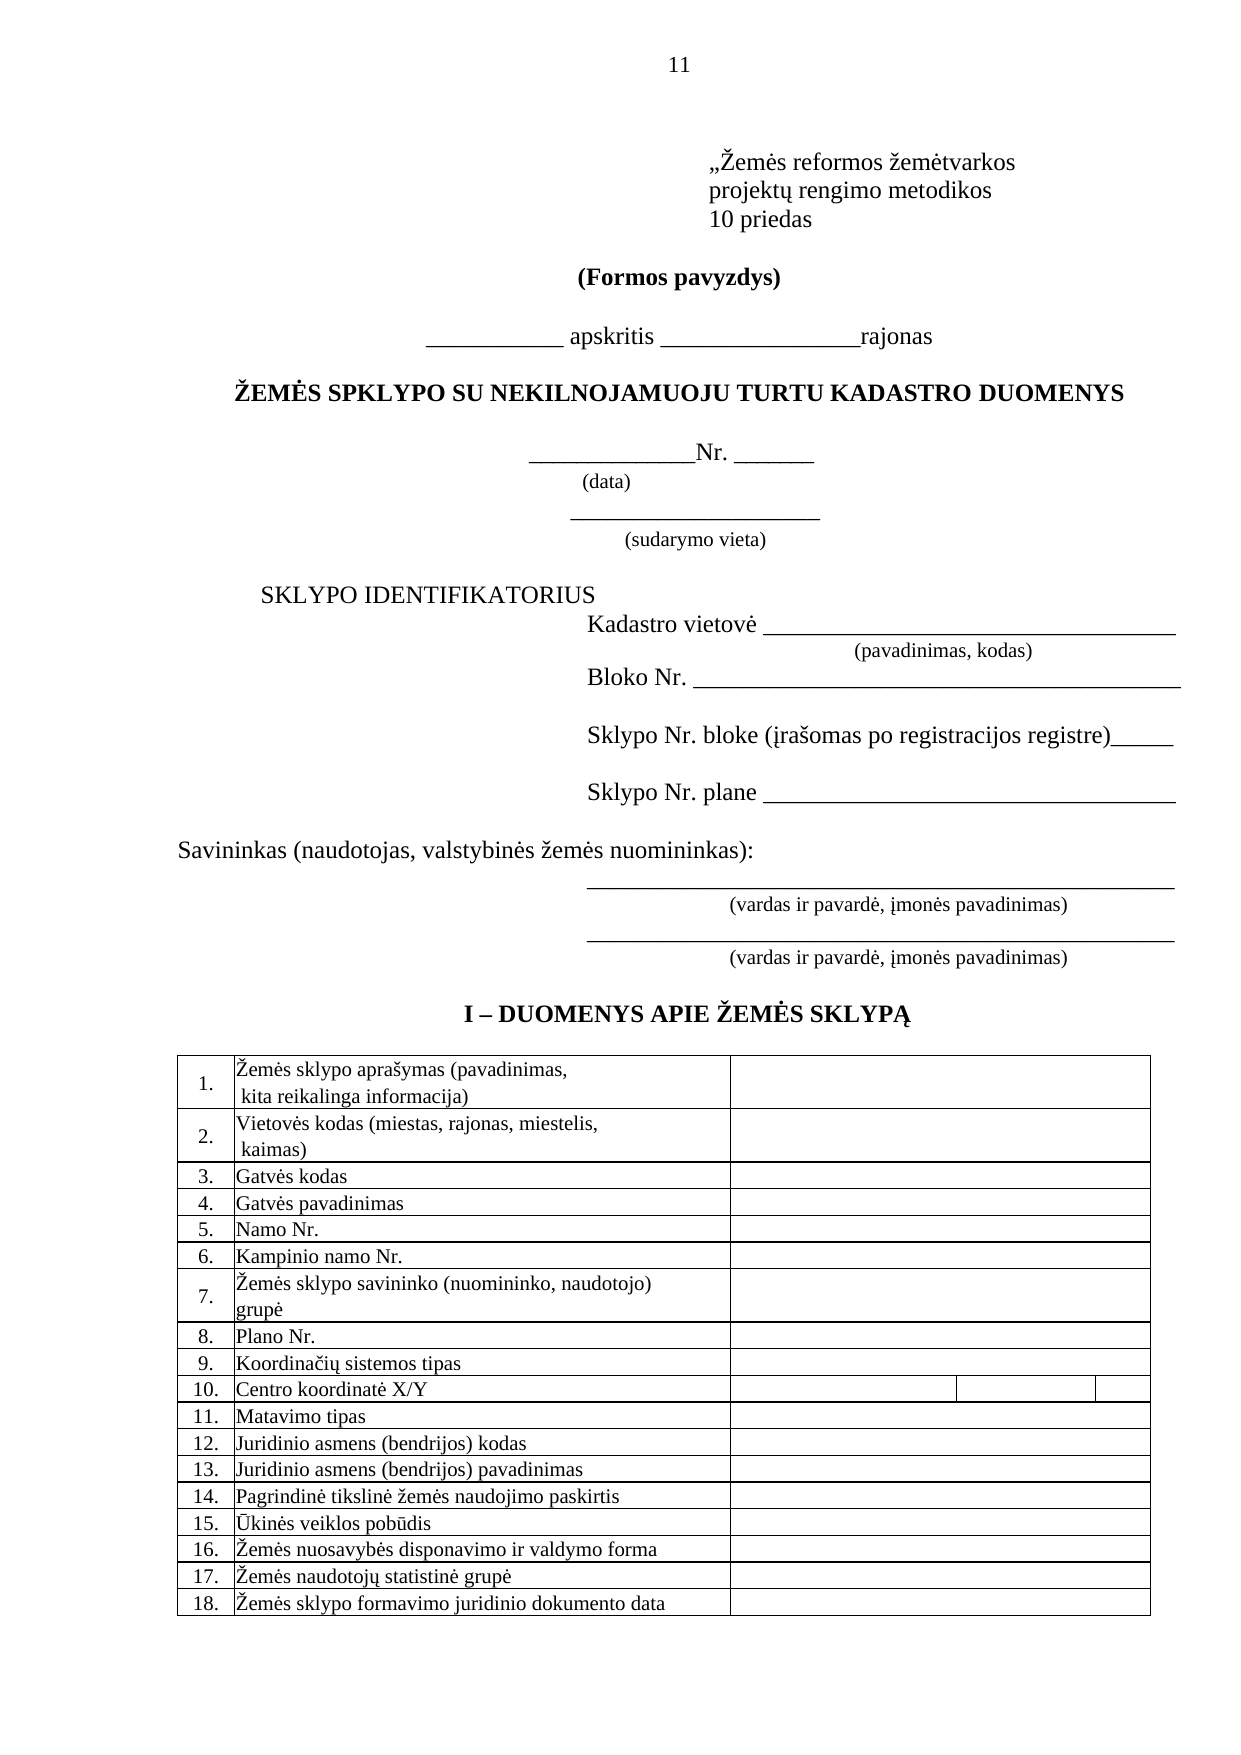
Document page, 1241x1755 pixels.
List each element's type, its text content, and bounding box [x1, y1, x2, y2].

table_cell 14. [178, 1483, 234, 1508]
table_cell Koordinačių sistemos tipas [235, 1349, 730, 1375]
table_cell [1151, 1401, 1168, 1428]
table_cell [1175, 1295, 1181, 1321]
table_cell Nr. (data) (sudarymo vieta) [177, 407, 1181, 581]
table_cell [1151, 1055, 1168, 1081]
table_cell [1175, 1348, 1181, 1375]
table_cell [1151, 1135, 1168, 1161]
table_cell [731, 1536, 1150, 1561]
table_header [1150, 998, 1168, 1028]
table_cell [957, 1376, 1095, 1401]
table_cell [1175, 1188, 1181, 1215]
table_cell [1168, 1215, 1175, 1241]
table_cell [1168, 1348, 1175, 1375]
table_cell [1168, 1241, 1175, 1268]
table_cell [986, 350, 1013, 376]
table_cell Žemės sklypo savininko (nuomininko, naudotojo) [235, 1269, 730, 1295]
table_cell [1151, 1508, 1168, 1535]
table_cell [731, 1216, 1150, 1241]
table_cell [1151, 1455, 1168, 1481]
table_cell [1096, 1376, 1150, 1401]
table_cell Žemės sklypo formavimo juridinio dokumento data [235, 1589, 730, 1615]
text „Žemės reformos žemėtvarkos [177, 147, 1181, 176]
text Savininkas (naudotojas, valstybinės žemės nuomininkas): [177, 835, 1181, 863]
table_cell [1175, 1135, 1181, 1161]
table_cell [1151, 1348, 1168, 1375]
table_cell [731, 1403, 1150, 1428]
table_cell [1168, 1401, 1175, 1428]
table_cell [731, 1109, 1150, 1161]
table_cell Vietovės kodas (miestas, rajonas, miestelis, [235, 1109, 730, 1135]
table_cell [1175, 1401, 1181, 1428]
table_cell [731, 1056, 1150, 1108]
table_cell [1175, 1028, 1181, 1055]
table_cell Gatvės kodas [235, 1163, 730, 1188]
text Sklypo Nr. plane _________________________________ [177, 777, 1181, 806]
table_cell [177, 350, 511, 376]
table_cell [1168, 1428, 1175, 1455]
table_cell Kampinio namo Nr. [235, 1243, 730, 1268]
table_cell [1151, 1561, 1168, 1588]
text SKLYPO IDENTIFIKATORIUS [177, 581, 1181, 609]
table_cell [1175, 1428, 1181, 1455]
table_cell [1151, 1161, 1168, 1188]
table_cell Juridinio asmens (bendrijos) kodas [235, 1429, 730, 1455]
text Bloko Nr. _______________________________________ [177, 662, 1181, 691]
table_cell [731, 1243, 1150, 1268]
table_cell [1175, 1268, 1181, 1295]
table_cell [1175, 1535, 1181, 1561]
table_cell [511, 350, 538, 376]
table_cell [1151, 1215, 1168, 1241]
table_cell Namo Nr. [235, 1216, 730, 1241]
text _______________________________________________ [177, 863, 1181, 892]
table_cell 3. [178, 1163, 234, 1188]
table_cell [1151, 1241, 1168, 1268]
text _______________________________________________ [177, 916, 1181, 945]
table_cell 2. [178, 1109, 234, 1161]
table_cell [1175, 1161, 1181, 1188]
table_cell [1151, 1188, 1168, 1215]
table_cell [1151, 1535, 1168, 1561]
table_cell 13. [178, 1456, 234, 1481]
table_cell [1168, 1028, 1175, 1055]
table_cell [1175, 1108, 1181, 1135]
table_cell [603, 1028, 730, 1055]
table_cell [177, 1028, 234, 1055]
table_cell 6. [178, 1243, 234, 1268]
table_cell Pagrindinė tikslinė žemės naudojimo paskirtis [235, 1483, 730, 1508]
table_cell 8. [178, 1323, 234, 1348]
table_cell 10. [178, 1376, 234, 1401]
table_header [177, 998, 234, 1028]
table_cell [731, 1429, 1150, 1455]
table_cell [731, 1509, 1150, 1535]
table_cell [1168, 1481, 1175, 1508]
table_cell Plano Nr. [235, 1323, 730, 1348]
table_cell [1168, 1295, 1175, 1321]
table_cell [730, 1028, 802, 1055]
table_cell [731, 1589, 1150, 1615]
table_header [1175, 998, 1181, 1028]
table_cell Ūkinės veiklos pobūdis [235, 1509, 730, 1535]
table_cell [1168, 1321, 1175, 1348]
table_cell [1150, 1028, 1168, 1055]
text (vardas ir pavardė, įmonės pavadinimas) [177, 892, 1181, 916]
table_cell Gatvės pavadinimas [235, 1189, 730, 1215]
table_cell [1175, 1241, 1181, 1268]
table_cell [731, 1269, 1150, 1321]
table_cell kita reikalinga informacija) [235, 1081, 730, 1108]
text Sklypo Nr. bloke (įrašomas po registracijos registre)_____ [177, 720, 1181, 748]
table_cell [1151, 1428, 1168, 1455]
table_cell [1168, 1535, 1175, 1561]
table_cell Žemės nuosavybės disponavimo ir valdymo forma [235, 1536, 730, 1561]
table_header [234, 998, 349, 1028]
table_header [1026, 998, 1087, 1028]
table_cell 11. [178, 1403, 234, 1428]
table_cell [731, 1456, 1150, 1481]
table_cell [1151, 1481, 1168, 1508]
table_cell Žemės naudotojų statistinė grupė [235, 1563, 730, 1588]
table_cell [802, 1028, 880, 1055]
table_cell [1175, 1481, 1181, 1508]
table_cell [1168, 1055, 1175, 1081]
table_cell [1014, 350, 1181, 376]
table_cell [1168, 1188, 1175, 1215]
table_cell [731, 1376, 956, 1401]
table_cell [1175, 1455, 1181, 1481]
table_cell Žemės sklypo aprašymas (pavadinimas, [235, 1056, 730, 1081]
table_cell [731, 1163, 1150, 1188]
table_cell 9. [178, 1349, 234, 1375]
table_cell ŽEMĖS SPKLYPO SU NEKILNOJAMUOJU TURTU KADASTRO DUOMENYS [177, 376, 1181, 407]
table_cell [234, 1028, 349, 1055]
table_cell [1175, 1321, 1181, 1348]
table_cell 4. [178, 1189, 234, 1215]
table_cell [1168, 1081, 1175, 1108]
table_header [1168, 998, 1175, 1028]
table_cell [731, 1349, 1150, 1375]
table_header ___________ apskritis ________________rajonas [177, 319, 1181, 350]
table_cell [1168, 1375, 1175, 1401]
table_cell [1175, 1375, 1181, 1401]
text projektų rengimo metodikos [177, 176, 1181, 204]
table_cell [731, 1323, 1150, 1348]
table_cell [1175, 1508, 1181, 1535]
table_cell [1168, 1455, 1175, 1481]
table_cell grupė [235, 1295, 730, 1321]
text (vardas ir pavardė, įmonės pavadinimas) [177, 945, 1181, 969]
table_cell [1168, 1561, 1175, 1588]
table_cell [1175, 1055, 1181, 1081]
table_cell [656, 350, 986, 376]
table_cell [1175, 1588, 1181, 1615]
table_cell [1151, 1081, 1168, 1108]
table_cell [597, 350, 656, 376]
table_cell [1151, 1321, 1168, 1348]
table_cell Matavimo tipas [235, 1403, 730, 1428]
table_cell 16. [178, 1536, 234, 1561]
table_cell [1151, 1108, 1168, 1135]
table_cell Juridinio asmens (bendrijos) pavadinimas [235, 1456, 730, 1481]
table_cell 18. [178, 1589, 234, 1615]
table_cell [1175, 1561, 1181, 1588]
table_cell [1088, 1028, 1150, 1055]
table_cell [1151, 1588, 1168, 1615]
table_cell 12. [178, 1429, 234, 1455]
table_cell [956, 1028, 1026, 1055]
table_cell 7. [178, 1269, 234, 1321]
table_cell [1168, 1161, 1175, 1188]
table_cell Centro koordinatė X/Y [235, 1376, 730, 1401]
table_cell [1151, 1268, 1168, 1295]
table_cell [880, 1028, 956, 1055]
text Kadastro vietovė _________________________________ [177, 609, 1181, 638]
table_cell [1175, 1215, 1181, 1241]
table_cell 17. [178, 1563, 234, 1588]
table_cell [538, 350, 597, 376]
table_cell [1168, 1508, 1175, 1535]
table_cell [349, 1028, 456, 1055]
table_cell 5. [178, 1216, 234, 1241]
table_cell [1168, 1135, 1175, 1161]
table_cell [731, 1563, 1150, 1588]
table_cell 15. [178, 1509, 234, 1535]
table_cell [1151, 1375, 1168, 1401]
table_cell [1168, 1268, 1175, 1295]
table_cell 1. [178, 1056, 234, 1108]
table_header I – Duomenys apie žemės sklypą [349, 998, 1026, 1028]
text (Formos pavyzdys) [177, 262, 1181, 291]
table_cell [1151, 1295, 1168, 1321]
table_cell [456, 1028, 603, 1055]
table_header [1088, 998, 1150, 1028]
text 10 priedas [177, 204, 1181, 233]
table_cell kaimas) [235, 1135, 730, 1161]
table_cell [1175, 1081, 1181, 1108]
table_cell [731, 1189, 1150, 1215]
table_cell [1168, 1588, 1175, 1615]
table_cell [1026, 1028, 1087, 1055]
text (pavadinimas, kodas) [177, 638, 1181, 662]
table_cell [731, 1483, 1150, 1508]
table_cell [1168, 1108, 1175, 1135]
